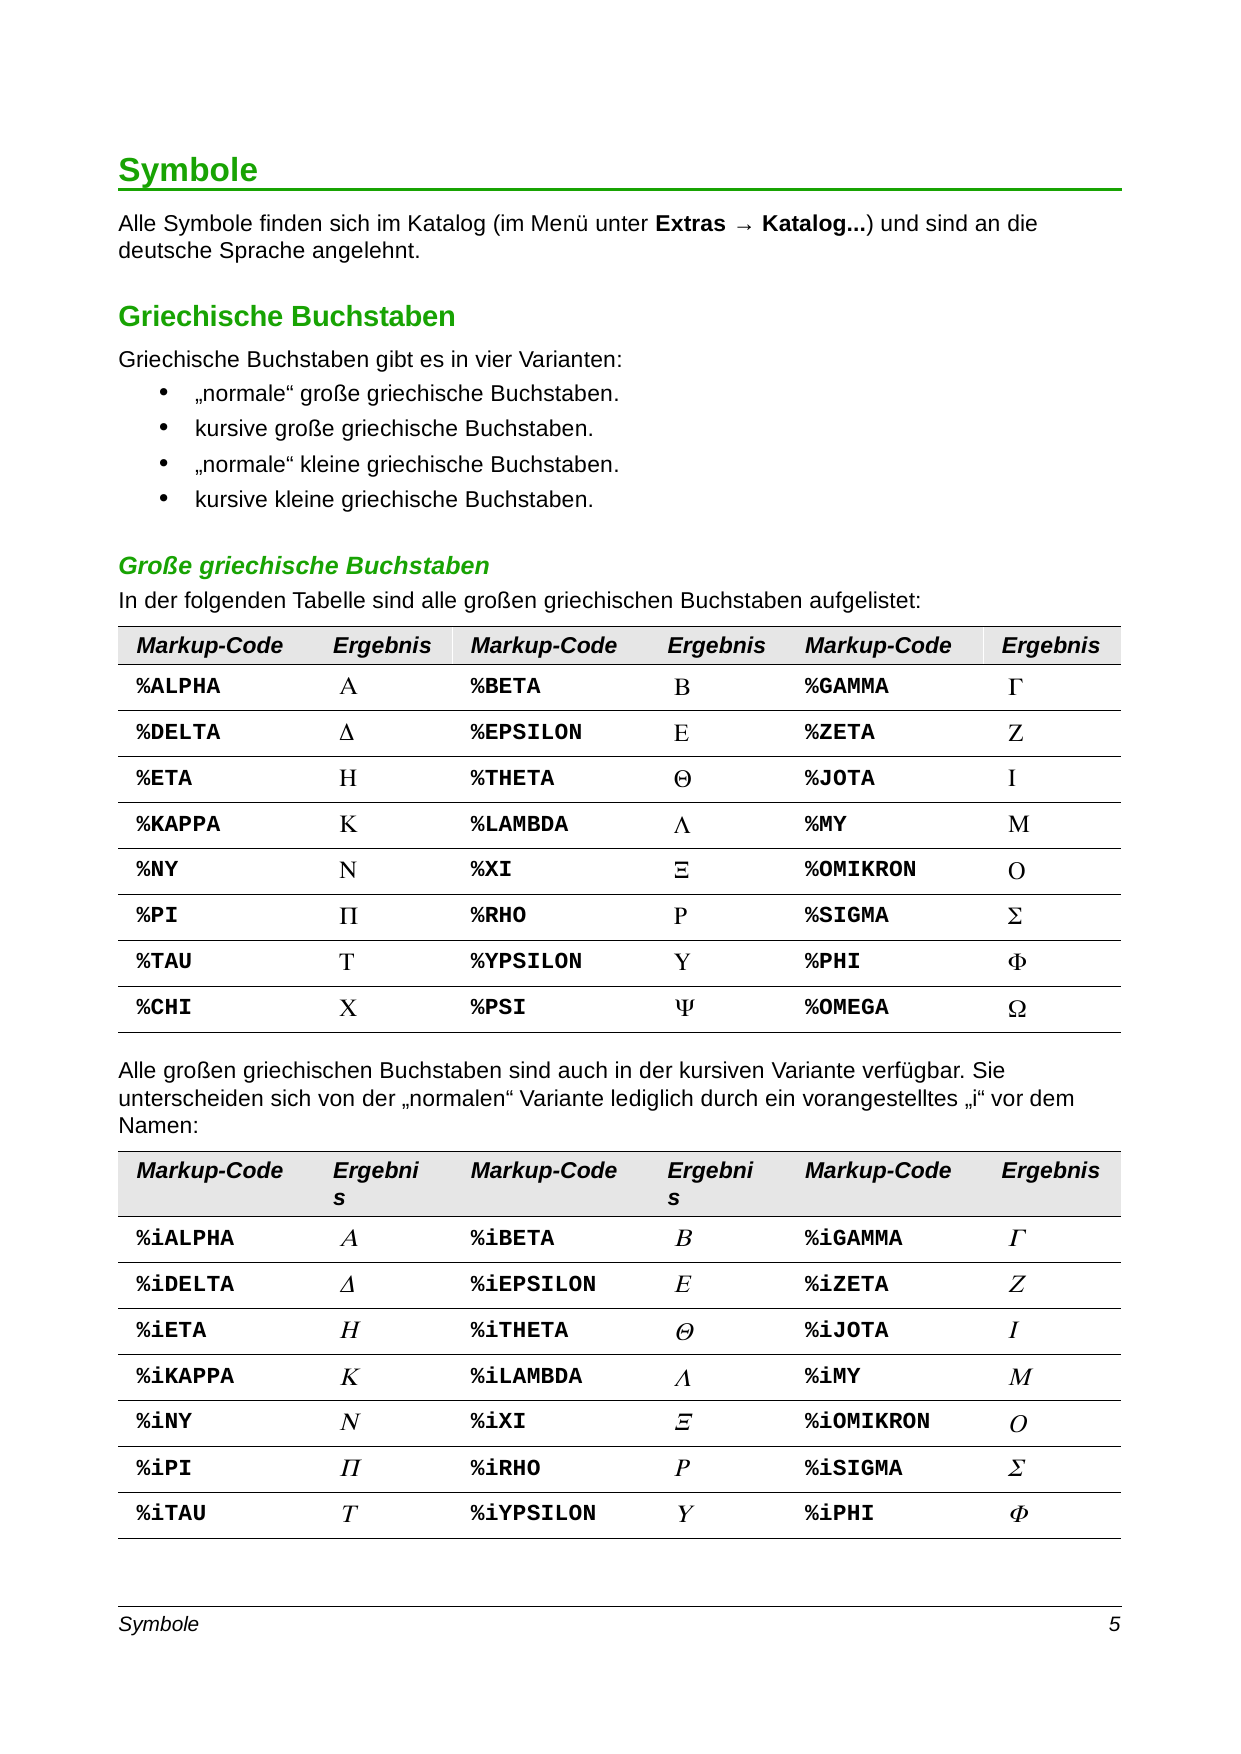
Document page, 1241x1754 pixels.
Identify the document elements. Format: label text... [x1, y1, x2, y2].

table_cell %NY [118, 849, 315, 894]
table_cell %PHI [787, 941, 983, 986]
table_cell %iALPHA [118, 1217, 315, 1262]
table_cell %iRHO [452, 1447, 649, 1492]
table_cell %THETA [453, 757, 649, 802]
table_cell %iJOTA [787, 1309, 983, 1354]
table_cell [984, 711, 1121, 756]
table_header Ergebnis [983, 1152, 1121, 1216]
table_cell %iZETA [787, 1263, 983, 1308]
table_cell %KAPPA [118, 803, 315, 848]
list „normale“ große griechische Buchstaben. [156, 379, 1122, 408]
table_header Ergebnis [984, 627, 1121, 664]
table_cell %OMIKRON [787, 849, 983, 894]
table_cell %iSIGMA [787, 1447, 983, 1492]
table_cell [315, 757, 452, 802]
table_cell %iPI [118, 1447, 315, 1492]
table_cell [983, 1263, 1121, 1308]
table_cell %YPSILON [453, 941, 649, 986]
table_cell [315, 941, 452, 986]
table_cell %iLAMBDA [452, 1355, 649, 1400]
text In der folgenden Tabelle sind alle großen griechischen Buchstaben aufgelistet: [118, 586, 1122, 613]
table_cell [315, 987, 452, 1032]
table_cell [649, 665, 787, 710]
table_cell %iNY [118, 1401, 315, 1446]
table_cell %ZETA [787, 711, 983, 756]
table_cell %OMEGA [787, 987, 983, 1032]
table_header Ergebnis [649, 627, 787, 664]
table_cell [983, 1447, 1121, 1492]
table_cell [315, 1263, 452, 1308]
table_cell %PSI [453, 987, 649, 1032]
table_cell [315, 895, 452, 940]
table_cell [649, 1401, 787, 1446]
table_cell [984, 803, 1121, 848]
table_header Markup-Code [118, 627, 315, 664]
text Alle Symbole finden sich im Katalog (im Menü unter Extras → Katalog...) und sind an die deutsche Sprache angelehnt. [118, 209, 1122, 264]
table_cell [984, 665, 1121, 710]
table_cell [649, 1493, 787, 1538]
table_cell [649, 711, 787, 756]
table_cell [315, 803, 452, 848]
table_cell [984, 849, 1121, 894]
table_cell [315, 849, 452, 894]
subtitle Symbole [118, 150, 1122, 188]
table_cell [984, 987, 1121, 1032]
text Alle großen griechischen Buchstaben sind auch in der kursiven Variante verfügbar. Sie unterscheiden sich von der „normalen“ Variante lediglich durch ein vorangestelltes „i“ vor dem Namen: [118, 1057, 1122, 1138]
table_cell %iGAMMA [787, 1217, 983, 1262]
table_cell %iPHI [787, 1493, 983, 1538]
table_cell %iKAPPA [118, 1355, 315, 1400]
table_cell %iETA [118, 1309, 315, 1354]
table_cell [649, 1447, 787, 1492]
table_cell [983, 1401, 1121, 1446]
table_cell [983, 1493, 1121, 1538]
table_cell %DELTA [118, 711, 315, 756]
table_cell [649, 987, 787, 1032]
table_cell %iOMIKRON [787, 1401, 983, 1446]
table_cell [315, 1309, 452, 1354]
table_cell [649, 941, 787, 986]
table_cell %JOTA [787, 757, 983, 802]
table_cell %iYPSILON [452, 1493, 649, 1538]
table_cell %PI [118, 895, 315, 940]
table_cell [984, 895, 1121, 940]
table_cell [649, 1309, 787, 1354]
table_header Ergebnis [649, 1152, 787, 1216]
table_cell [649, 1263, 787, 1308]
table_header Ergebnis [315, 1152, 452, 1216]
table_cell [315, 1493, 452, 1538]
table_cell [983, 1309, 1121, 1354]
table_cell [649, 1217, 787, 1262]
table_cell %MY [787, 803, 983, 848]
table_cell %ETA [118, 757, 315, 802]
table_cell %iXI [452, 1401, 649, 1446]
table_cell %RHO [453, 895, 649, 940]
table_cell %SIGMA [787, 895, 983, 940]
table_cell [984, 757, 1121, 802]
table_cell %iBETA [452, 1217, 649, 1262]
table_cell %LAMBDA [453, 803, 649, 848]
table_cell %GAMMA [787, 665, 983, 710]
list „normale“ kleine griechische Buchstaben. [156, 449, 1122, 478]
table_header Markup-Code [787, 627, 983, 664]
table_cell %iDELTA [118, 1263, 315, 1308]
table_cell %CHI [118, 987, 315, 1032]
table_cell [315, 711, 452, 756]
table_cell [984, 941, 1121, 986]
table_cell %iTAU [118, 1493, 315, 1538]
list Griechische Buchstaben gibt es in vier Varianten: [118, 345, 1122, 372]
list kursive kleine griechische Buchstaben. [156, 484, 1122, 513]
table_cell [315, 1355, 452, 1400]
table_cell [315, 1401, 452, 1446]
table_header Markup-Code [453, 627, 649, 664]
table_cell [315, 1447, 452, 1492]
subtitle Griechische Buchstaben [118, 299, 1122, 333]
table_cell [649, 895, 787, 940]
table_cell [983, 1355, 1121, 1400]
table_header Markup-Code [787, 1152, 983, 1216]
table_cell [315, 1217, 452, 1262]
table_cell %iEPSILON [452, 1263, 649, 1308]
table_cell %TAU [118, 941, 315, 986]
table_cell [315, 665, 452, 710]
list kursive große griechische Buchstaben. [156, 414, 1122, 443]
table_header Ergebnis [315, 627, 452, 664]
table_cell %BETA [453, 665, 649, 710]
table_cell %ALPHA [118, 665, 315, 710]
table_cell %EPSILON [453, 711, 649, 756]
table_cell %iTHETA [452, 1309, 649, 1354]
table_cell [983, 1217, 1121, 1262]
table_header Markup-Code [452, 1152, 649, 1216]
table_cell %XI [453, 849, 649, 894]
subtitle Große griechische Buchstaben [118, 551, 1122, 580]
table_header Markup-Code [118, 1152, 315, 1216]
table_cell [649, 1355, 787, 1400]
table_cell [649, 757, 787, 802]
table_cell [649, 803, 787, 848]
table_cell [649, 849, 787, 894]
table_cell %iMY [787, 1355, 983, 1400]
